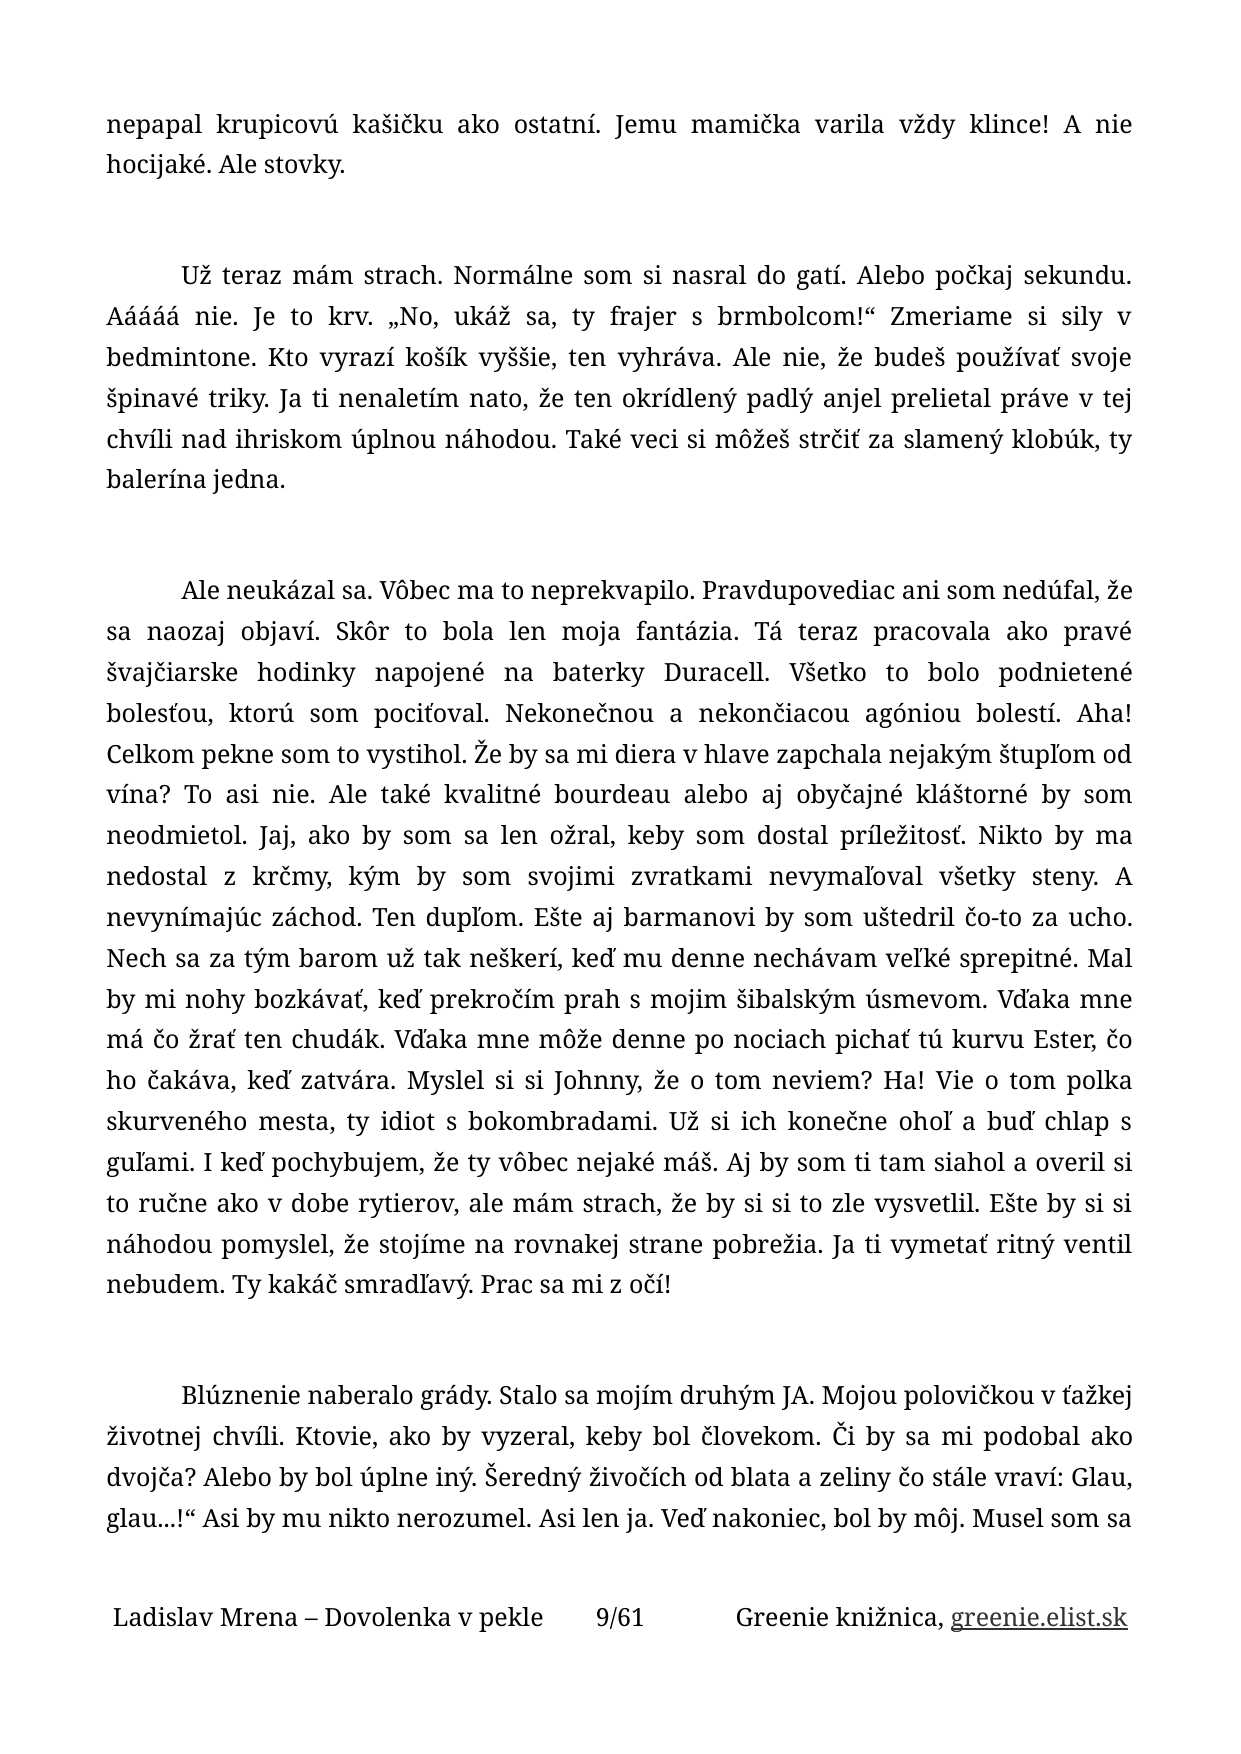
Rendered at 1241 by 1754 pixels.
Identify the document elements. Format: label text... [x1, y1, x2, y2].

text Už teraz mám strach. Normálne som si nasral do gatí. Alebo počkaj sekundu. Aáááá nie. Je to krv. „No, ukáž sa, ty frajer s brmbolcom!“ Zmeriame si sily v bedmintone. Kto vyrazí košík vyššie, ten vyhráva. Ale nie, že budeš používať svoje špinavé triky. Ja ti nenaletím nato, že ten okrídlený padlý anjel prelietal práve v tej chvíli nad ihriskom úplnou náhodou. Také veci si môžeš strčiť za slamený klobúk, ty balerína jedna. [106, 258, 1134, 496]
text Ale neukázal sa. Vôbec ma to neprekvapilo. Pravdupovediac ani som nedúfal, že sa naozaj objaví. Skôr to bola len moja fantázia. Tá teraz pracovala ako pravé švajčiarske hodinky napojené na baterky Duracell. Všetko to bolo podnietené bolesťou, ktorú som pociťoval. Nekonečnou a nekončiacou agóniou bolestí. Aha! Celkom pekne som to vystihol. Že by sa mi diera v hlave zapchala nejakým štupľom od vína? To asi nie. Ale také kvalitné bourdeau alebo aj obyčajné kláštorné by som neodmietol. Jaj, ako by som sa len ožral, keby som dostal príležitosť. Nikto by ma nedostal z krčmy, kým by som svojimi zvratkami nevymaľoval všetky steny. A nevynímajúc záchod. Ten dupľom. Ešte aj barmanovi by som uštedril čo-to za ucho. Nech sa za tým barom už tak neškerí, keď mu denne nechávam veľké sprepitné. Mal by mi nohy bozkávať, keď prekročím prah s mojim šibalským úsmevom. Vďaka mne má čo žrať ten chudák. Vďaka mne môže denne po nociach pichať tú kurvu Ester, čo ho čakáva, keď zatvára. Myslel si si Johnny, že o tom neviem? Ha! Vie o tom polka skurveného mesta, ty idiot s bokombradami. Už si ich konečne ohoľ a buď chlap s guľami. I keď pochybujem, že ty vôbec nejaké máš. Aj by som ti tam siahol a overil si to ručne ako v dobe rytierov, ale mám strach, že by si si to zle vysvetlil. Ešte by si si náhodou pomyslel, že stojíme na rovnakej strane pobrežia. Ja ti vymetať ritný ventil nebudem. Ty kakáč smradľavý. Prac sa mi z očí! [106, 573, 1134, 1301]
text nepapal krupicovú kašičku ako ostatní. Jemu mamička varila vždy klince! A nie hocijaké. Ale stovky. [106, 106, 1134, 181]
text Blúznenie naberalo grády. Stalo sa mojím druhým JA. Mojou polovičkou v ťažkej životnej chvíli. Ktovie, ako by vyzeral, keby bol človekom. Či by sa mi podobal ako dvojča? Alebo by bol úplne iný. Šeredný živočích od blata a zeliny čo stále vraví: Glau, glau...!“ Asi by mu nikto nerozumel. Asi len ja. Veď nakoniec, bol by môj. Musel som sa [106, 1378, 1134, 1534]
